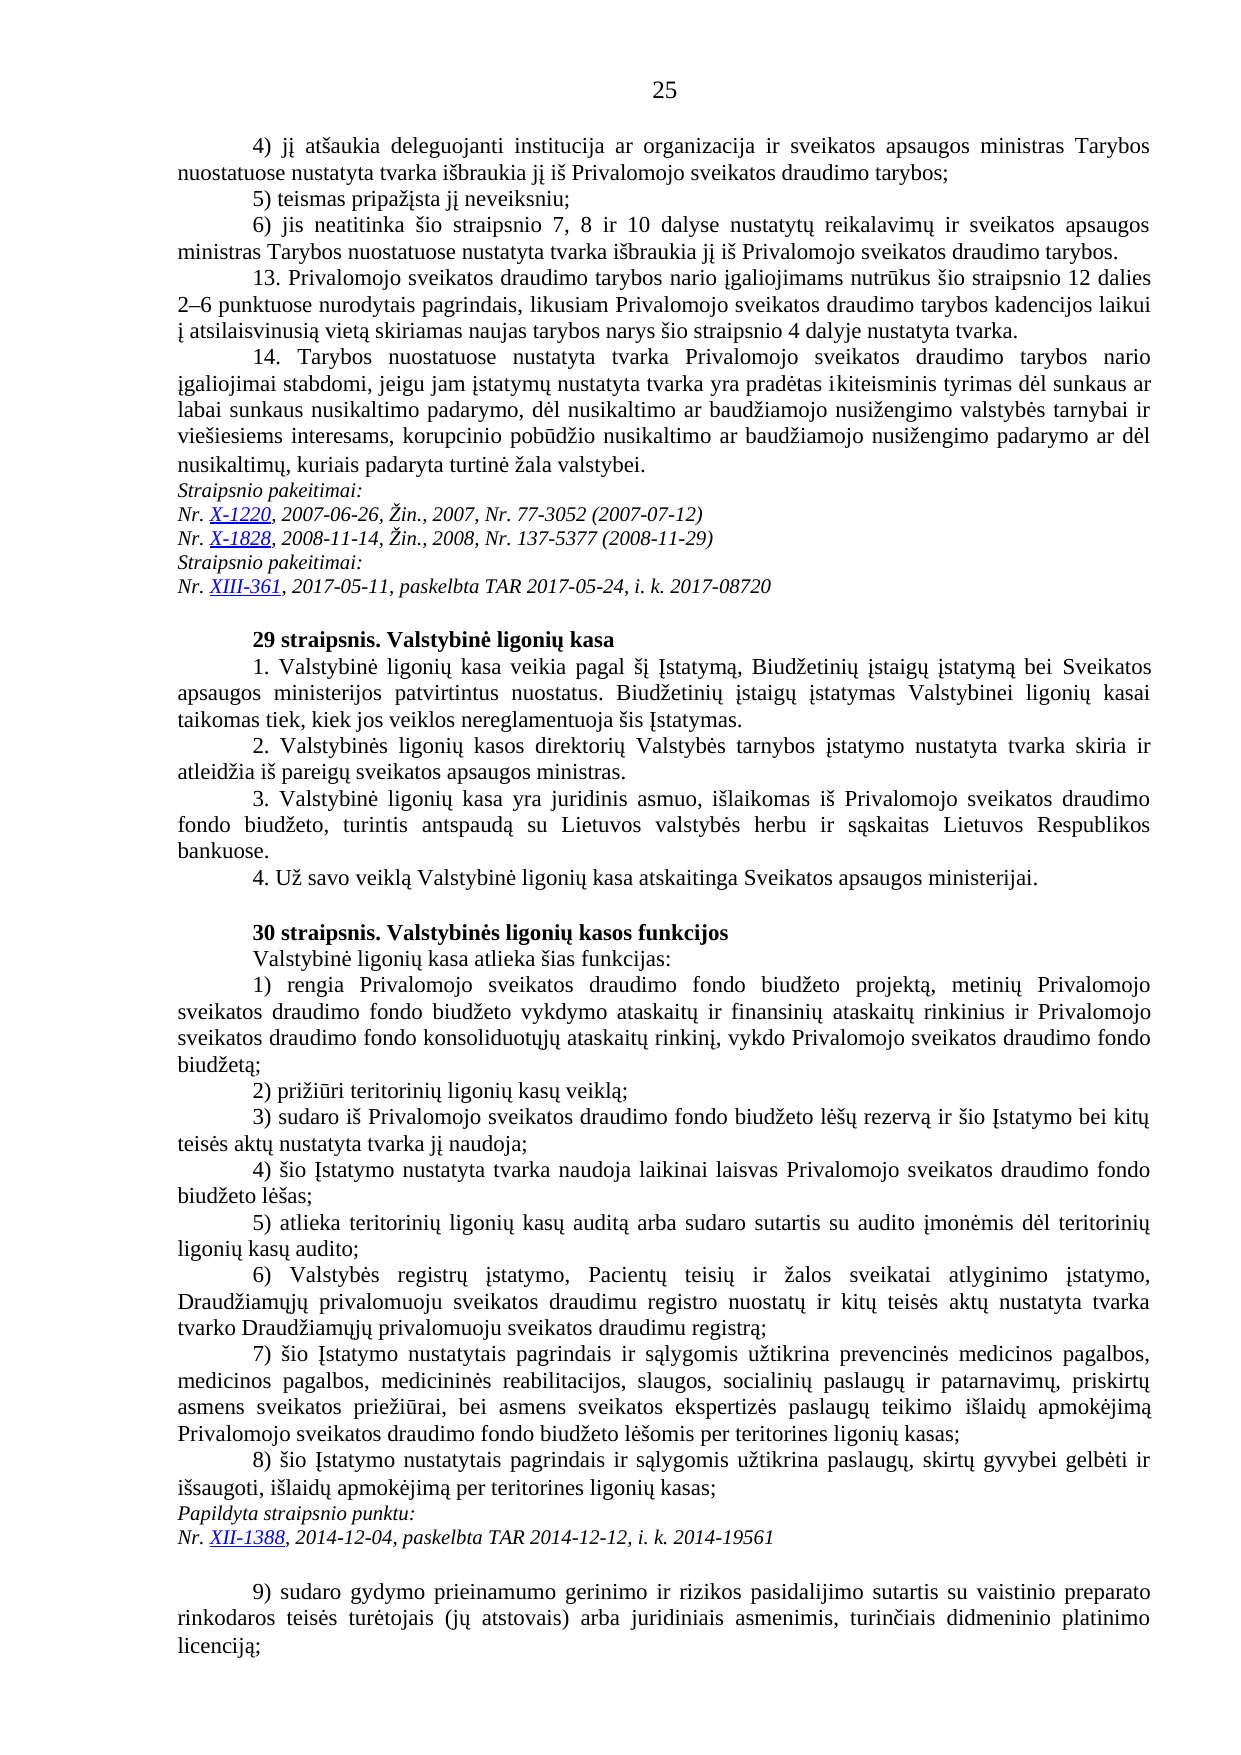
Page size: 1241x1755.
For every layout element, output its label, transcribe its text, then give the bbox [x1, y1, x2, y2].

text 13. Privalomojo sveikatos draudimo tarybos nario įgaliojimams nutrūkus šio straipsnio 12 dalies 2–6 punktuose nurodytais pagrindais, likusiam Privalomojo sveikatos draudimo tarybos kadencijos laikui į atsilaisvinusią vietą skiriamas naujas tarybos narys šio straipsnio 4 dalyje nustatyta tvarka. [177, 264, 1152, 343]
text 6) jis neatitinka šio straipsnio 7, 8 ir 10 dalyse nustatytų reikalavimų ir sveikatos apsaugos ministras Tarybos nuostatuose nustatyta tvarka išbraukia jį iš Privalomojo sveikatos draudimo tarybos. [177, 212, 1152, 264]
text 29 straipsnis. Valstybinė ligonių kasa [177, 627, 1152, 653]
text Straipsnio pakeitimai: [177, 550, 1152, 574]
text 8) šio Įstatymo nustatytais pagrindais ir sąlygomis užtikrina paslaugų, skirtų gyvybei gelbėti ir išsaugoti, išlaidų apmokėjimą per teritorines ligonių kasas; [177, 1446, 1152, 1501]
text Papildyta straipsnio punktu: [177, 1501, 1152, 1525]
text 1. Valstybinė ligonių kasa veikia pagal šį Įstatymą, Biudžetinių įstaigų įstatymą bei Sveikatos apsaugos ministerijos patvirtintus nuostatus. Biudžetinių įstaigų įstatymas Valstybinei ligonių kasai taikomas tiek, kiek jos veiklos nereglamentuoja šis Įstatymas. [177, 653, 1152, 732]
text Valstybinė ligonių kasa atlieka šias funkcijas: [177, 945, 1152, 972]
text 2. Valstybinės ligonių kasos direktorių Valstybės tarnybos įstatymo nustatyta tvarka skiria ir atleidžia iš pareigų sveikatos apsaugos ministras. [177, 732, 1152, 785]
text Nr. X-1220, 2007-06-26, Žin., 2007, Nr. 77-3052 (2007-07-12) [177, 502, 1152, 526]
text 1) rengia Privalomojo sveikatos draudimo fondo biudžeto projektą, metinių Privalomojo sveikatos draudimo fondo biudžeto vykdymo ataskaitų ir finansinių ataskaitų rinkinius ir Privalomojo sveikatos draudimo fondo konsoliduotųjų ataskaitų rinkinį, vykdo Privalomojo sveikatos draudimo fondo biudžetą; [177, 972, 1152, 1077]
text 3) sudaro iš Privalomojo sveikatos draudimo fondo biudžeto lėšų rezervą ir šio Įstatymo bei kitų teisės aktų nustatyta tvarka jį naudoja; [177, 1103, 1152, 1156]
text 14. Tarybos nuostatuose nustatyta tvarka Privalomojo sveikatos draudimo tarybos nario įgaliojimai stabdomi, jeigu jam įstatymų nustatyta tvarka yra pradėtas ikiteisminis tyrimas dėl sunkaus ar labai sunkaus nusikaltimo padarymo, dėl nusikaltimo ar baudžiamojo nusižengimo valstybės tarnybai ir viešiesiems interesams, korupcinio pobūdžio nusikaltimo ar baudžiamojo nusižengimo padarymo ar dėl nusikaltimų, kuriais padaryta turtinė žala valstybei. [177, 343, 1152, 477]
text Nr. XII-1388, 2014-12-04, paskelbta TAR 2014-12-12, i. k. 2014-19561 [177, 1525, 1152, 1549]
text 2) prižiūri teritorinių ligonių kasų veiklą; [177, 1077, 1152, 1103]
text 30 straipsnis. Valstybinės ligonių kasos funkcijos [177, 919, 1152, 945]
text Straipsnio pakeitimai: [177, 477, 1152, 502]
text 5) teismas pripažįsta jį neveiksniu; [177, 185, 1152, 212]
text 6) Valstybės registrų įstatymo, Pacientų teisių ir žalos sveikatai atlyginimo įstatymo, Draudžiamųjų privalomuoju sveikatos draudimu registro nuostatų ir kitų teisės aktų nustatyta tvarka tvarko Draudžiamųjų privalomuoju sveikatos draudimu registrą; [177, 1261, 1152, 1341]
text 4) šio Įstatymo nustatyta tvarka naudoja laikinai laisvas Privalomojo sveikatos draudimo fondo biudžeto lėšas; [177, 1156, 1152, 1209]
text 3. Valstybinė ligonių kasa yra juridinis asmuo, išlaikomas iš Privalomojo sveikatos draudimo fondo biudžeto, turintis antspaudą su Lietuvos valstybės herbu ir sąskaitas Lietuvos Respublikos bankuose. [177, 785, 1152, 864]
text Nr. XIII-361, 2017-05-11, paskelbta TAR 2017-05-24, i. k. 2017-08720 [177, 574, 1152, 598]
text 4) jį atšaukia deleguojanti institucija ar organizacija ir sveikatos apsaugos ministras Tarybos nuostatuose nustatyta tvarka išbraukia jį iš Privalomojo sveikatos draudimo tarybos; [177, 132, 1152, 185]
text 4. Už savo veiklą Valstybinė ligonių kasa atskaitinga Sveikatos apsaugos ministerijai. [177, 864, 1152, 890]
text 7) šio Įstatymo nustatytais pagrindais ir sąlygomis užtikrina prevencinės medicinos pagalbos, medicinos pagalbos, medicininės reabilitacijos, slaugos, socialinių paslaugų ir patarnavimų, priskirtų asmens sveikatos priežiūrai, bei asmens sveikatos ekspertizės paslaugų teikimo išlaidų apmokėjimą Privalomojo sveikatos draudimo fondo biudžeto lėšomis per teritorines ligonių kasas; [177, 1341, 1152, 1446]
text 9) sudaro gydymo prieinamumo gerinimo ir rizikos pasidalijimo sutartis su vaistinio preparato rinkodaros teisės turėtojais (jų atstovais) arba juridiniais asmenimis, turinčiais didmeninio platinimo licenciją; [177, 1578, 1152, 1659]
text 5) atlieka teritorinių ligonių kasų auditą arba sudaro sutartis su audito įmonėmis dėl teritorinių ligonių kasų audito; [177, 1209, 1152, 1261]
text Nr. X-1828, 2008-11-14, Žin., 2008, Nr. 137-5377 (2008-11-29) [177, 526, 1152, 550]
